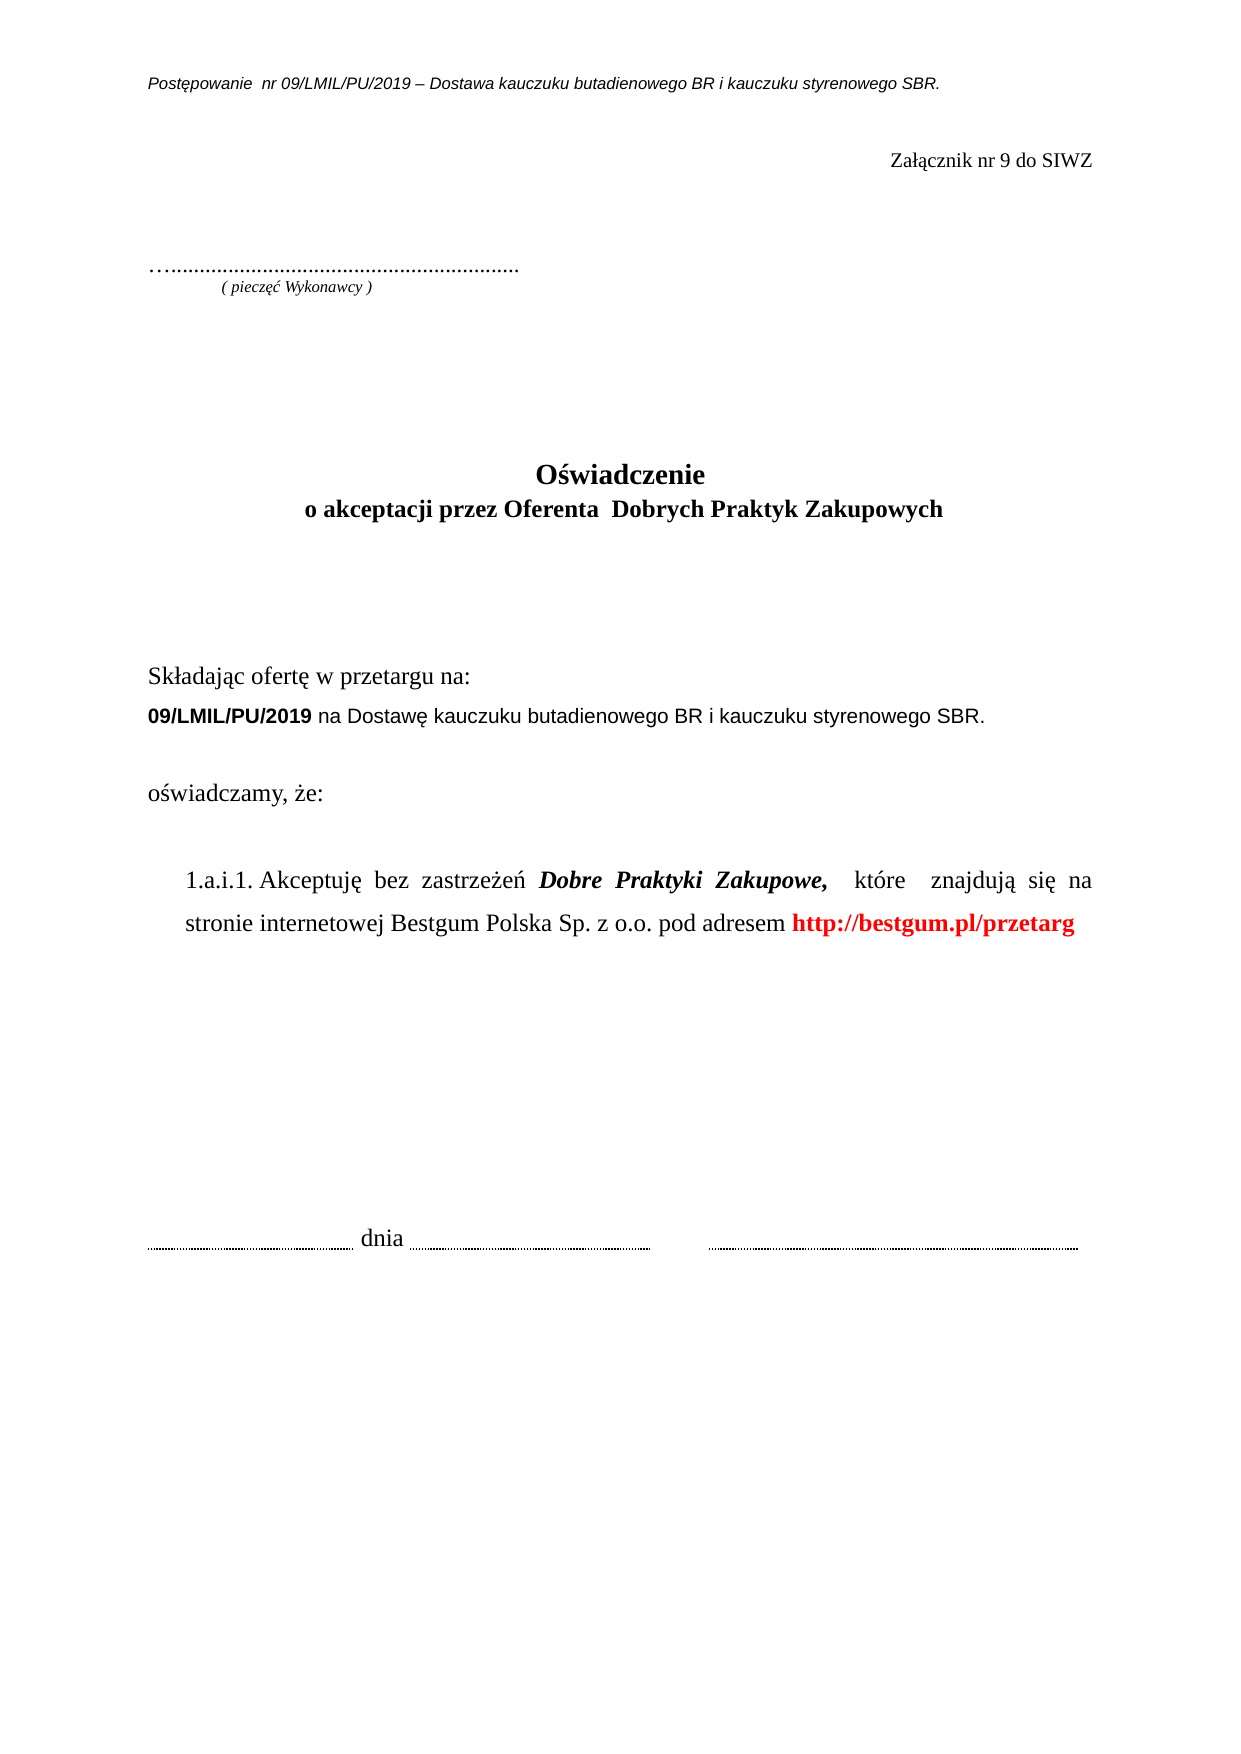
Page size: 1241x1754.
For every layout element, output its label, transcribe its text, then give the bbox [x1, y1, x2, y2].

text Składając ofertę w przetargu na: [148, 661, 1093, 690]
text o akceptacji przez Oferenta Dobrych Praktyk Zakupowych [148, 490, 1093, 524]
text Załącznik nr 9 do SIWZ [148, 148, 1093, 172]
list Akceptuję bez zastrzeżeń Dobre Praktyki Zakupowe, które znajdują się na stronie internetowej Bestgum Polska Sp. z o.o. pod adresem http://bestgum.pl/przetarg [185, 865, 1093, 937]
text ( pieczęć Wykonawcy ) [148, 277, 1093, 296]
text dnia [148, 1223, 1093, 1252]
text Oświadczenie [148, 457, 1093, 490]
text …............................................................. [148, 251, 1093, 277]
text oświadczamy, że: [148, 778, 1093, 807]
text 09/LMIL/PU/2019 na Dostawę kauczuku butadienowego BR i kauczuku styrenowego SBR. [148, 704, 1091, 728]
